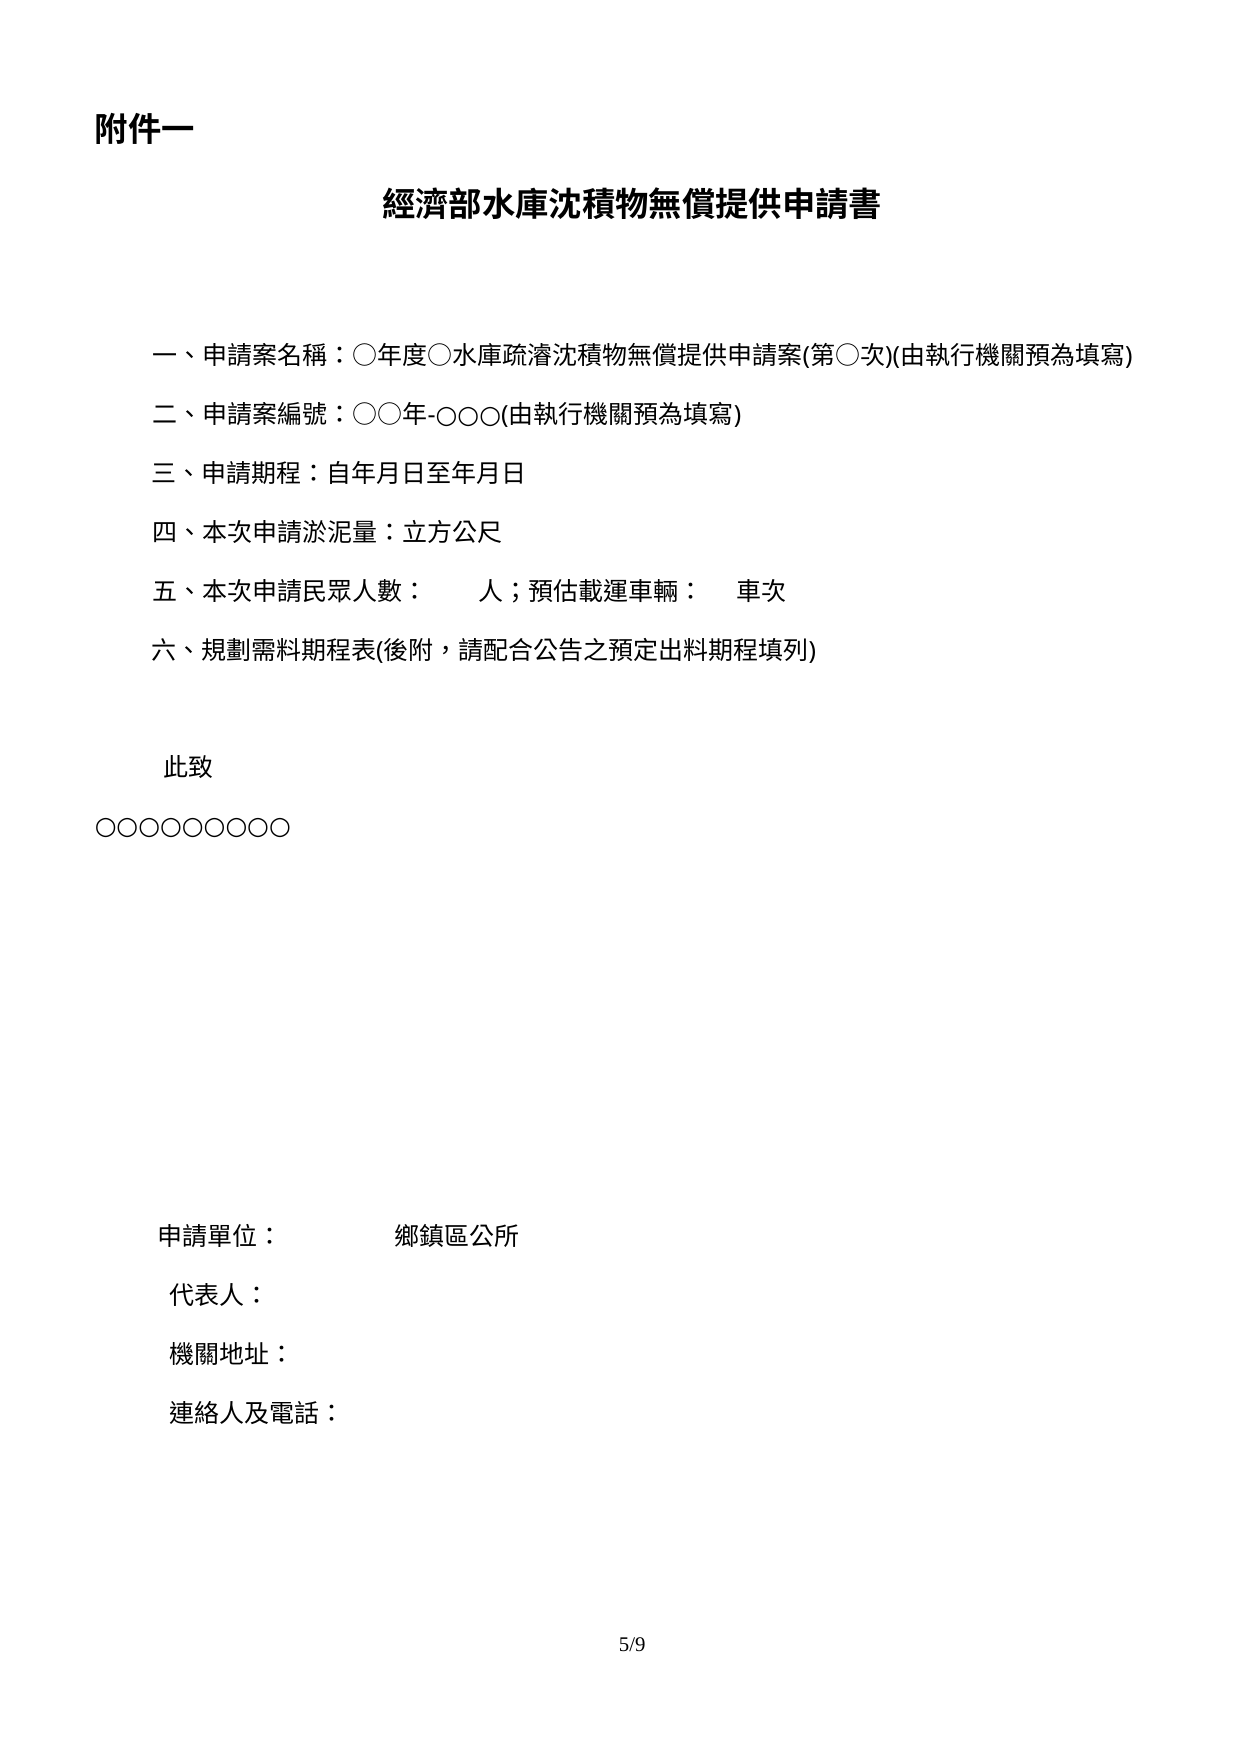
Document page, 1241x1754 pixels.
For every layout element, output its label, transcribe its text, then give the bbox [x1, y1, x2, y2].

text 三、申請期程：自年月日至年月日 [151, 453, 1169, 490]
text 附件一 [94, 89, 1169, 164]
text ○○○○○○○○○ [94, 806, 1169, 844]
text 五、本次申請民眾人數： 人；預估載運車輛： 車次 [152, 571, 1169, 608]
text 連絡人及電話： [169, 1393, 1169, 1430]
text 代表人： [169, 1274, 1169, 1312]
text 六、規劃需料期程表(後附，請配合公告之預定出料期程填列) [151, 630, 1169, 667]
text 申請單位： 鄉鎮區公所 [94, 1215, 1169, 1253]
text 機關地址： [169, 1333, 1169, 1371]
text 經濟部水庫沈積物無償提供申請書 [94, 164, 1169, 239]
text 二、申請案編號：○○年-○○○(由執行機關預為填寫) [152, 393, 1169, 431]
text 一、申請案名稱：○年度○水庫疏濬沈積物無償提供申請案(第○次)(由執行機關預為填寫) [152, 334, 1169, 372]
text 此致 [163, 747, 1169, 785]
text 四、本次申請淤泥量：立方公尺 [152, 512, 1169, 549]
